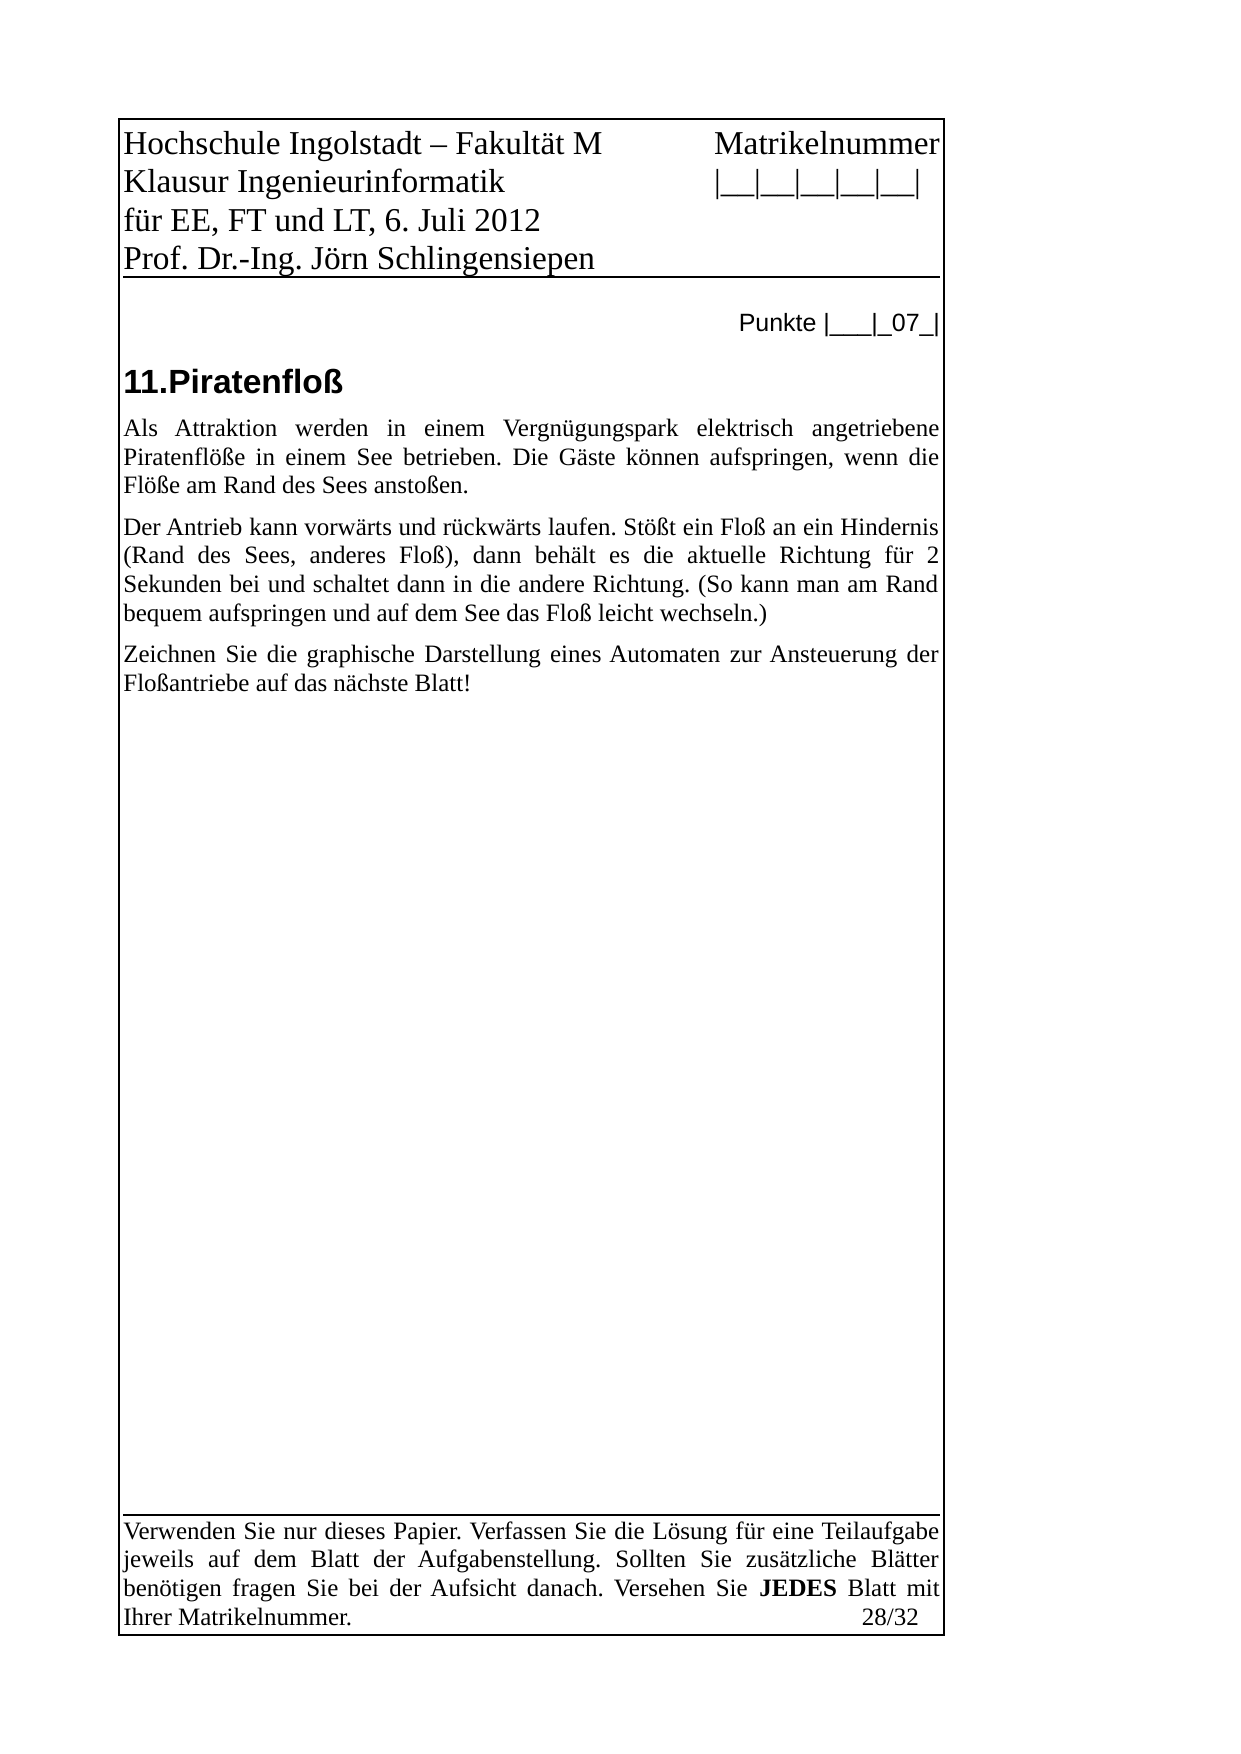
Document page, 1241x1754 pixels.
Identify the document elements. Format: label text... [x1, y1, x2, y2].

text Zeichnen Sie die graphische Darstellung eines Automaten zur Ansteuerung der Floßantriebe auf das nächste Blatt! [123, 639, 940, 697]
text Als Attraktion werden in einem Vergnügungspark elektrisch angetriebene Piratenflöße in einem See betrieben. Die Gäste können aufspringen, wenn die Flöße am Rand des Sees anstoßen. [123, 413, 940, 499]
subtitle Piratenfloß [123, 362, 940, 400]
text Der Antrieb kann vorwärts und rückwärts laufen. Stößt ein Floß an ein Hindernis (Rand des Sees, anderes Floß), dann behält es die aktuelle Richtung für 2 Sekunden bei und schaltet dann in die andere Richtung. (So kann man am Rand bequem aufspringen und auf dem See das Floß leicht wechseln.) [123, 512, 940, 627]
text Punkte |___|_07_| [123, 308, 940, 337]
